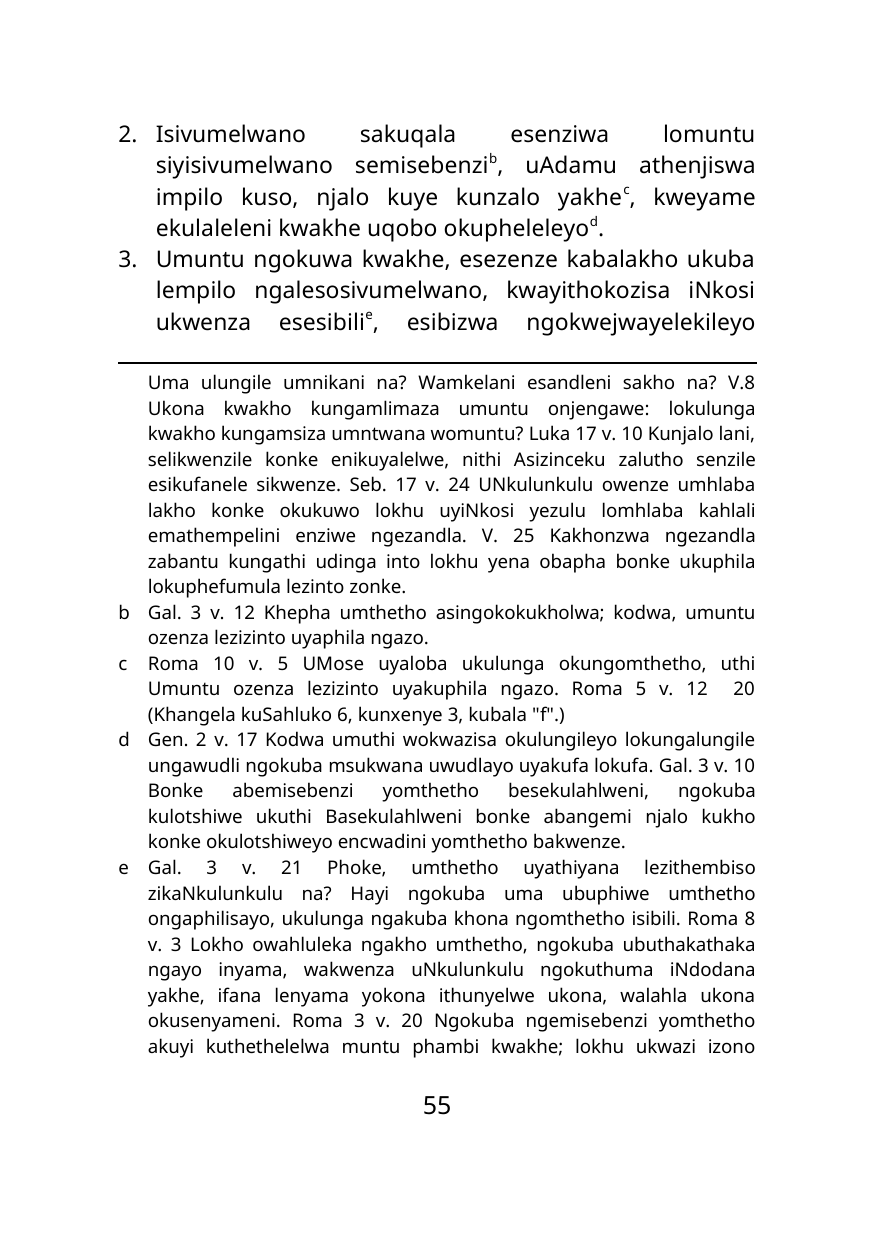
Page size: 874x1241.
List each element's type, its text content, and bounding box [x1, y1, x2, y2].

list Umuntu ngokuwa kwakhe, esezenze kabalakho ukuba lempilo ngalesosivumelwano, kwayithokozisa iNkosi ukwenza esesibili, esibizwa ngokwejwayelekileyo [118, 243, 756, 337]
list Gen. 2 v. 17 Kodwa umuthi wokwazisa okulungileyo lokungalungile ungawudli ngokuba msukwana uwudlayo uyakufa lokufa. Gal. 3 v. 10 Bonke abemisebenzi yomthetho besekulahlweni, ngokuba kulotshiwe ukuthi Basekulahlweni bonke abangemi njalo kukho konke okulotshiweyo encwadini yomthetho bakwenze. [118, 727, 756, 854]
list Gal. 3 v. 21 Phoke, umthetho uyathiyana lezithembiso zikaNkulunkulu na? Hayi ngokuba uma ubuphiwe umthetho ongaphilisayo, ukulunga ngakuba khona ngomthetho isibili. Roma 8 v. 3 Lokho owahluleka ngakho umthetho, ngokuba ubuthakathaka ngayo inyama, wakwenza uNkulunkulu ngokuthuma iNdodana yakhe, ifana lenyama yokona ithunyelwe ukona, walahla ukona okusenyameni. Roma 3 v. 20 Ngokuba ngemisebenzi yomthetho akuyi kuthethelelwa muntu phambi kwakhe; lokhu ukwazi izono [118, 854, 756, 1058]
list Gal. 3 v. 12 Khepha umthetho asingokokukholwa; kodwa, umuntu ozenza lezizinto uyaphila ngazo. [118, 599, 756, 650]
list Roma 10 v. 5 UMose uyaloba ukulunga okungomthetho, uthi Umuntu ozenza lezizinto uyakuphila ngazo. Roma 5 v. 12 20 (Khangela kuSahluko 6, kunxenye 3, kubala "f".) [118, 650, 756, 727]
list Isivumelwano sakuqala esenziwa lomuntu siyisivumelwano semisebenzi, uAdamu athenjiswa impilo kuso, njalo kuye kunzalo yakhe, kweyame ekulaleleni kwakhe uqobo okupheleleyo. [118, 118, 756, 243]
list Uma ulungile umnikani na? Wamkelani esandleni sakho na? V.8 Ukona kwakho kungamlimaza umuntu onjengawe: lokulunga kwakho kungamsiza umntwana womuntu? Luka 17 v. 10 Kunjalo lani, selikwenzile konke enikuyalelwe, nithi Asizinceku zalutho senzile esikufanele sikwenze. Seb. 17 v. 24 UNkulunkulu owenze umhlaba lakho konke okukuwo lokhu uyiNkosi yezulu lomhlaba kahlali emathempelini enziwe ngezandla. V. 25 Kakhonzwa ngezandla zabantu kungathi udinga into lokhu yena obapha bonke ukuphila lokuphefumula lezinto zonke. [118, 369, 756, 599]
